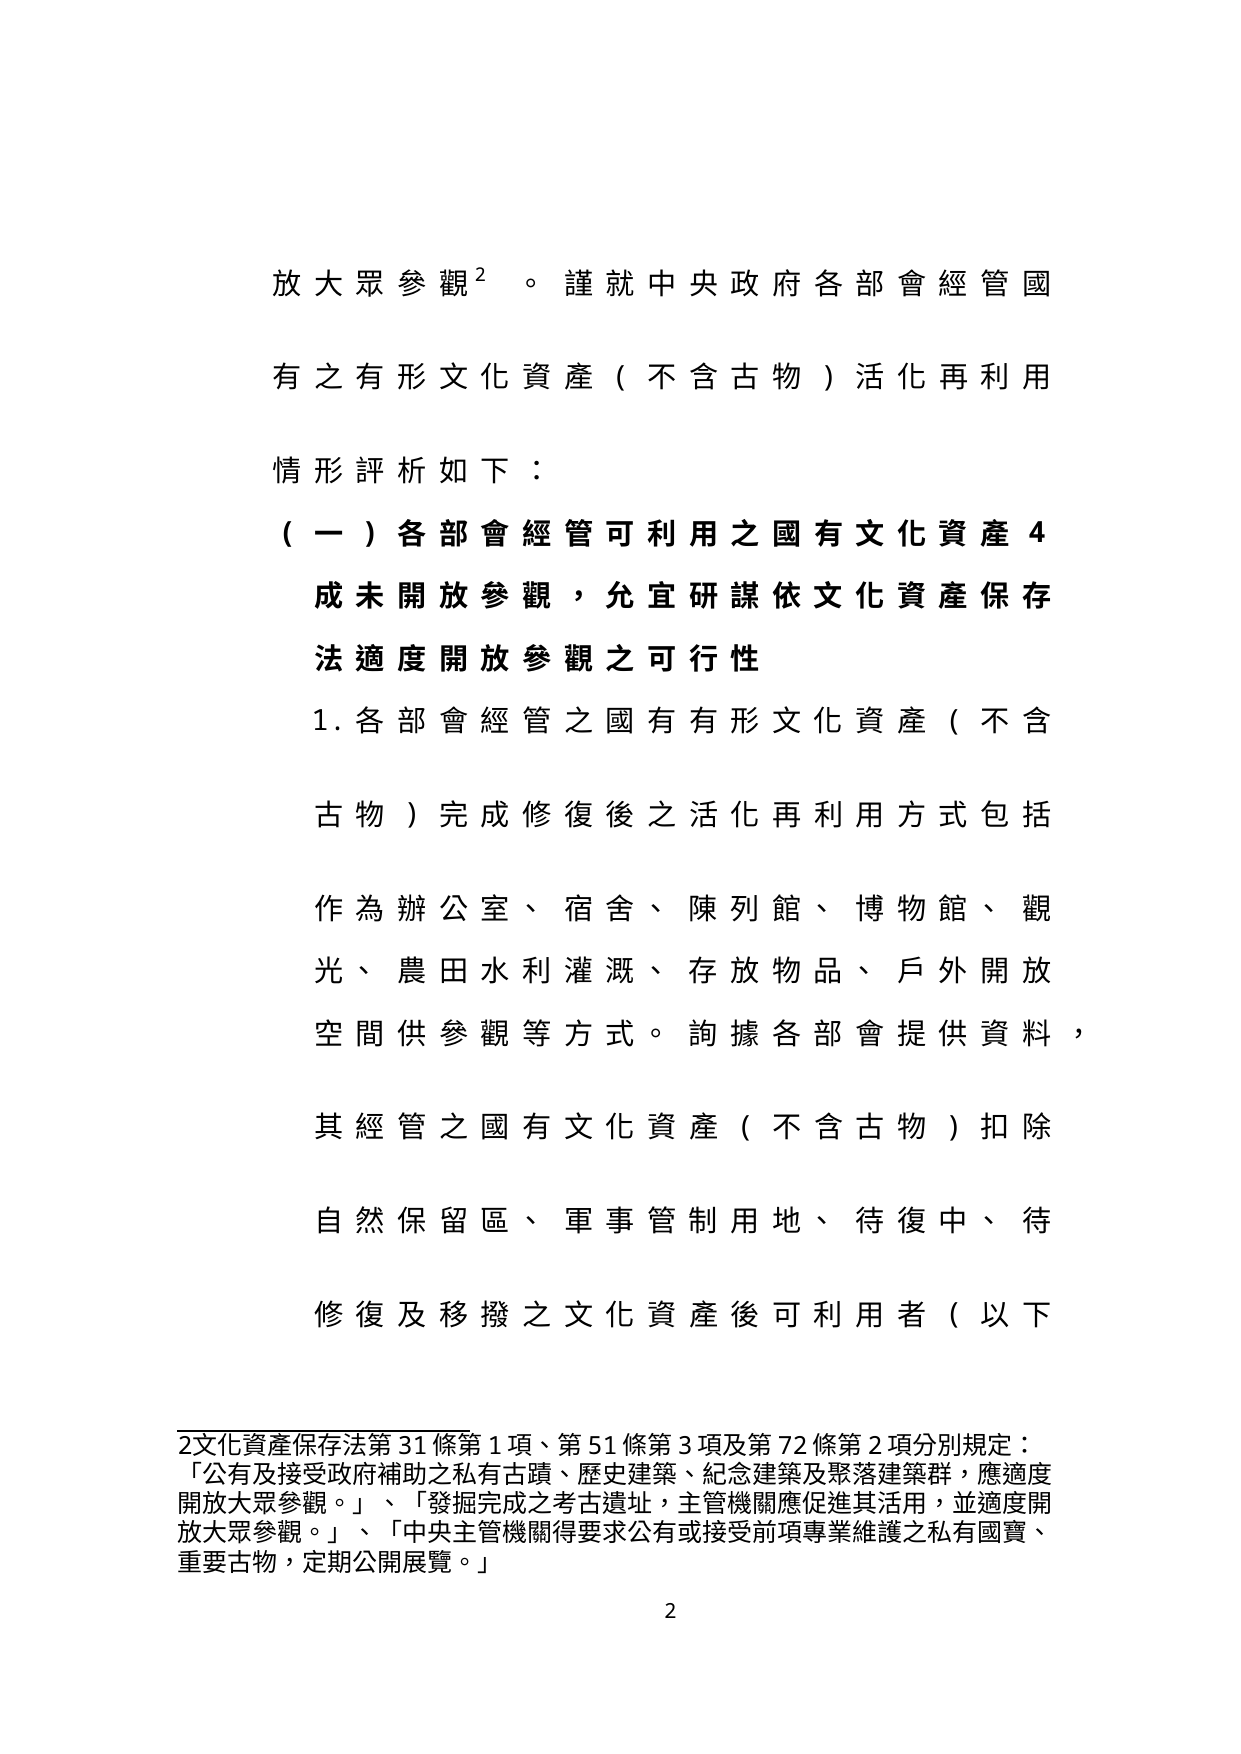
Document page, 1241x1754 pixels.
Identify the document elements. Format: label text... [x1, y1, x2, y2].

text 重要文化資產之維護保存已為國際共識，我國亦長期致力於此，並接軌國際文化資產保存概念，由凍結式保存轉換為活化再利用之永續經營，且與民眾生活連結，賦予文化資產新生命。文化資產保存法已將保存與活用文化資產，以及充實國民精神生活列為重要立法宗旨。依該法規定，活化再利用以文化資產價值優先保存為原則，且公有文化資產及接受政府補助之私有古蹟、歷史建築、紀念建築及聚落建築群、考古遺址應適度開放大眾參觀。謹就中央政府各部會經管國有之有形文化資產(不含古物)活化再利用情形評析如下： [242, 177, 1058, 490]
text (一)各部會經管可利用之國有文化資產4成未開放參觀，允宜研謀依文化資產保存法適度開放參觀之可行性 [242, 490, 1058, 677]
text 文化資產保存法第31條第1項、第51條第3項及第72條第2項分別規定：「公有及接受政府補助之私有古蹟、歷史建築、紀念建築及聚落建築群，應適度開放大眾參觀。」、「發掘完成之考古遺址，主管機關應促進其活用，並適度開放大眾參觀。」、「中央主管機關得要求公有或接受前項專業維護之私有國寶、重要古物，定期公開展覽。」 [177, 1431, 1063, 1577]
text 1.各部會經管之國有有形文化資產(不含古物)完成修復後之活化再利用方式包括作為辦公室、宿舍、陳列館、博物館、觀光、農田水利灌溉、存放物品、戶外開放空間供參觀等方式。詢據各部會提供資料，其經管之國有文化資產(不含古物)扣除自然保留區、軍事管制用地、待復中、待修復及移撥之文化資產後可利用者(以下簡稱國有可利用文化資產)計170處，其中42處作為辦公室使用，占2成4最多；其次為陳列展覽館(或博物館)32處、開放式戶外空間26處及宿舍25處(詳表1)，而辦公室及宿舍合計67處，占比為39.41%。 [271, 677, 1058, 1365]
